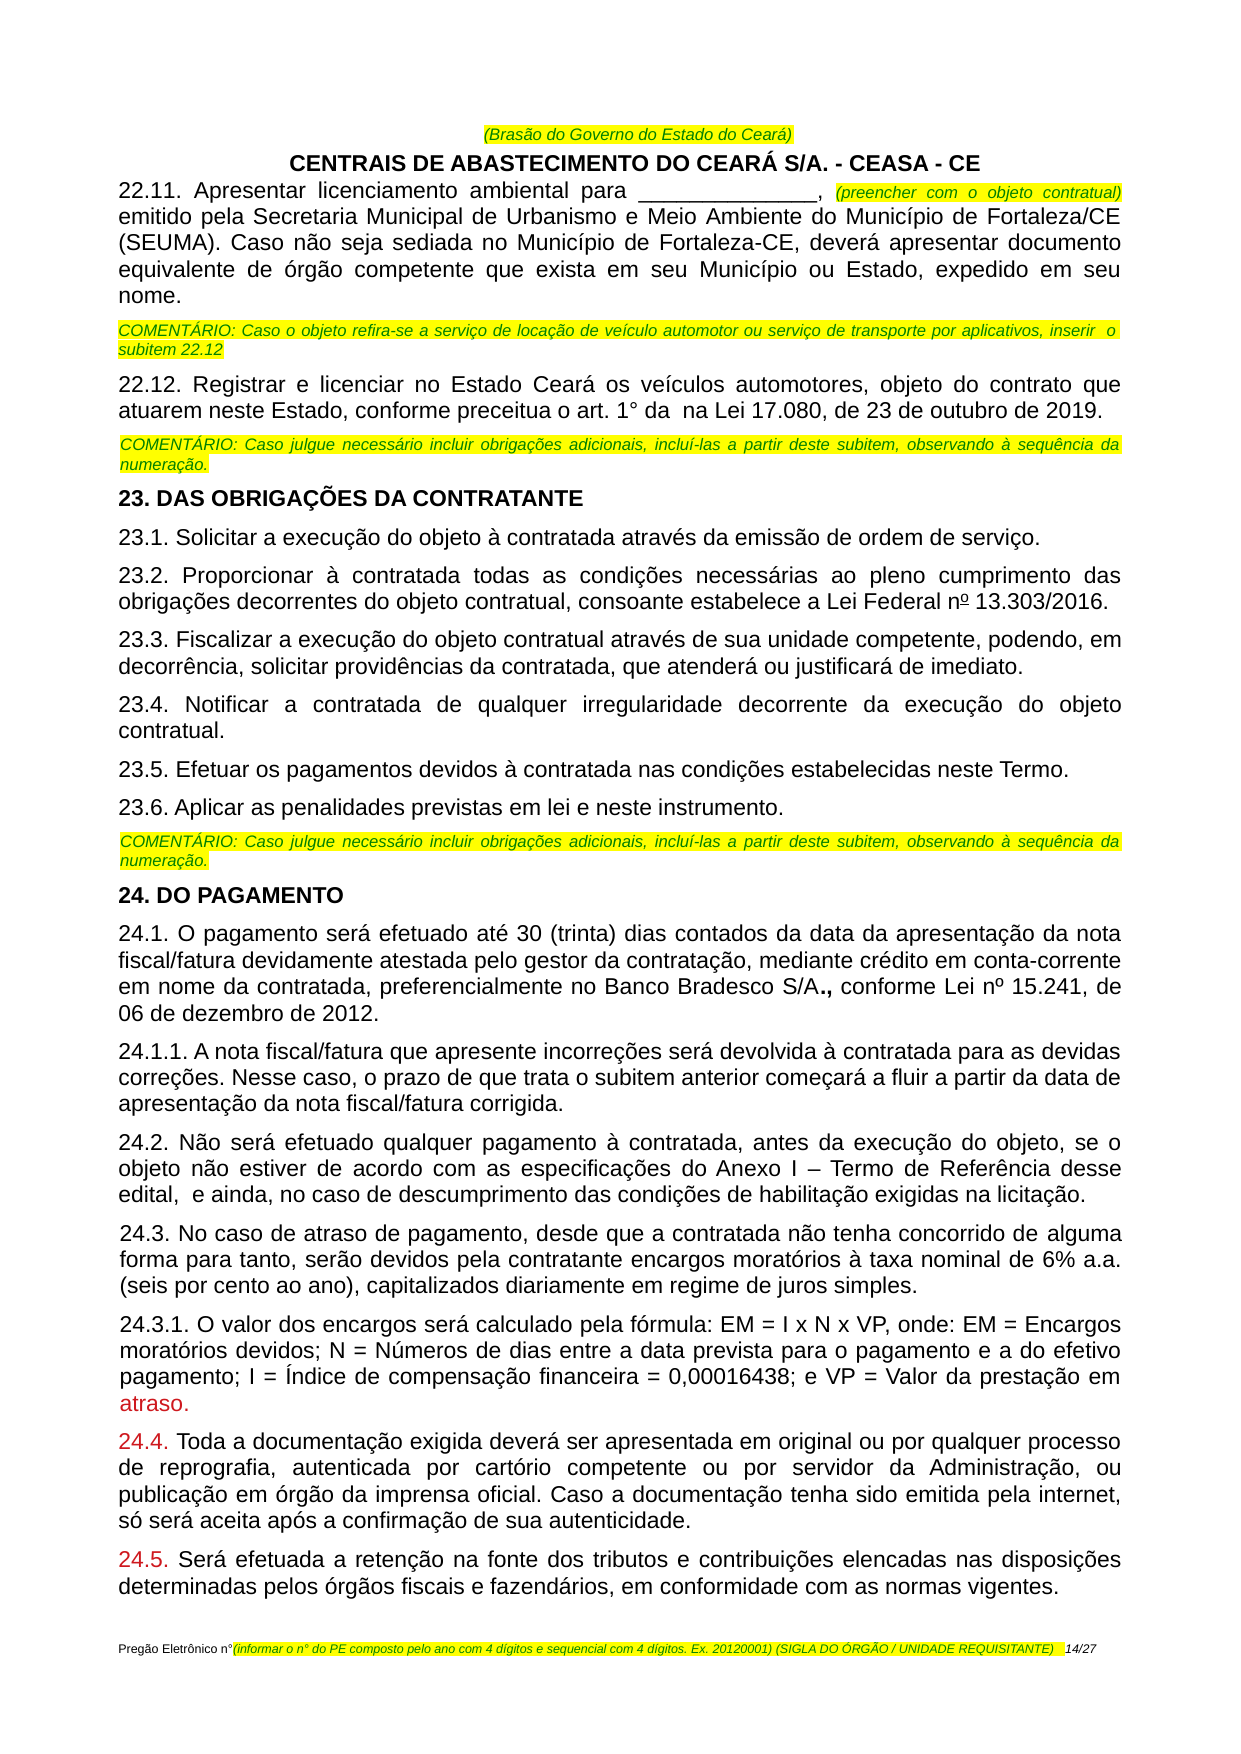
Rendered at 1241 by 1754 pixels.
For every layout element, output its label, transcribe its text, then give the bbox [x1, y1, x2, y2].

text 24.3. No caso de atraso de pagamento, desde que a contratada não tenha concorrido de alguma forma para tanto, serão devidos pela contratante encargos moratórios à taxa nominal de 6% a.a. (seis por cento ao ano), capitalizados diariamente em regime de juros simples. [119, 1219, 1122, 1299]
text 24. DO PAGAMENTO [118, 882, 1122, 908]
text 24.1. O pagamento será efetuado até 30 (trinta) dias contados da data da apresentação da nota fiscal/fatura devidamente atestada pelo gestor da contratação, mediante crédito em conta-corrente em nome da contratada, preferencialmente no Banco Bradesco S/A., conforme Lei nº 15.241, de 06 de dezembro de 2012. [118, 920, 1122, 1026]
text 23. DAS OBRIGAÇÕES DA CONTRATANTE [118, 485, 1122, 512]
text 23.4. Notificar a contratada de qualquer irregularidade decorrente da execução do objeto contratual. [118, 691, 1122, 744]
text 23.5. Efetuar os pagamentos devidos à contratada nas condições estabelecidas neste Termo. [118, 756, 1122, 782]
text 23.6. Aplicar as penalidades previstas em lei e neste instrumento. [118, 794, 1122, 820]
text 23.3. Fiscalizar a execução do objeto contratual através de sua unidade competente, podendo, em decorrência, solicitar providências da contratada, que atenderá ou justificará de imediato. [118, 626, 1122, 679]
text 23.2. Proporcionar à contratada todas as condições necessárias ao pleno cumprimento das obrigações decorrentes do objeto contratual, consoante estabelece a Lei Federal no 13.303/2016. [118, 562, 1122, 614]
text 24.3.1. O valor dos encargos será calculado pela fórmula: EM = I x N x VP, onde: EM = Encargos moratórios devidos; N = Números de dias entre a data prevista para o pagamento e a do efetivo pagamento; I = Índice de compensação financeira = 0,00016438; e VP = Valor da prestação em atraso. [119, 1311, 1122, 1416]
text COMENTÁRIO: Caso o objeto refira-se a serviço de locação de veículo automotor ou serviço de transporte por aplicativos, inserir o subitem 22.12 [118, 320, 1120, 359]
text COMENTÁRIO: Caso julgue necessário incluir obrigações adicionais, incluí-las a partir deste subitem, observando à sequência da numeração. [120, 832, 1122, 870]
text 24.1.1. A nota fiscal/fatura que apresente incorreções será devolvida à contratada para as devidas correções. Nesse caso, o prazo de que trata o subitem anterior começará a fluir a partir da data de apresentação da nota fiscal/fatura corrigida. [118, 1038, 1122, 1117]
text 22.11. Apresentar licenciamento ambiental para ______________, (preencher com o objeto contratual) emitido pela Secretaria Municipal de Urbanismo e Meio Ambiente do Município de Fortaleza/CE (SEUMA). Caso não seja sediada no Município de Fortaleza-CE, deverá apresentar documento equivalente de órgão competente que exista em seu Município ou Estado, expedido em seu nome. [118, 177, 1122, 308]
text 23.1. Solicitar a execução do objeto à contratada através da emissão de ordem de serviço. [118, 523, 1122, 550]
text 24.2. Não será efetuado qualquer pagamento à contratada, antes da execução do objeto, se o objeto não estiver de acordo com as especificações do Anexo I – Termo de Referência desse edital, e ainda, no caso de descumprimento das condições de habilitação exigidas na licitação. [118, 1129, 1122, 1208]
text 22.12. Registrar e licenciar no Estado Ceará os veículos automotores, objeto do contrato que atuarem neste Estado, conforme preceitua o art. 1° da na Lei 17.080, de 23 de outubro de 2019. [118, 371, 1122, 423]
text 24.4. Toda a documentação exigida deverá ser apresentada em original ou por qualquer processo de reprografia, autenticada por cartório competente ou por servidor da Administração, ou publicação em órgão da imprensa oficial. Caso a documentação tenha sido emitida pela internet, só será aceita após a confirmação de sua autenticidade. [118, 1428, 1122, 1533]
text COMENTÁRIO: Caso julgue necessário incluir obrigações adicionais, incluí-las a partir deste subitem, observando à sequência da numeração. [120, 435, 1122, 473]
text 24.5. Será efetuada a retenção na fonte dos tributos e contribuições elencadas nas disposições determinadas pelos órgãos fiscais e fazendários, em conformidade com as normas vigentes. [118, 1546, 1122, 1599]
